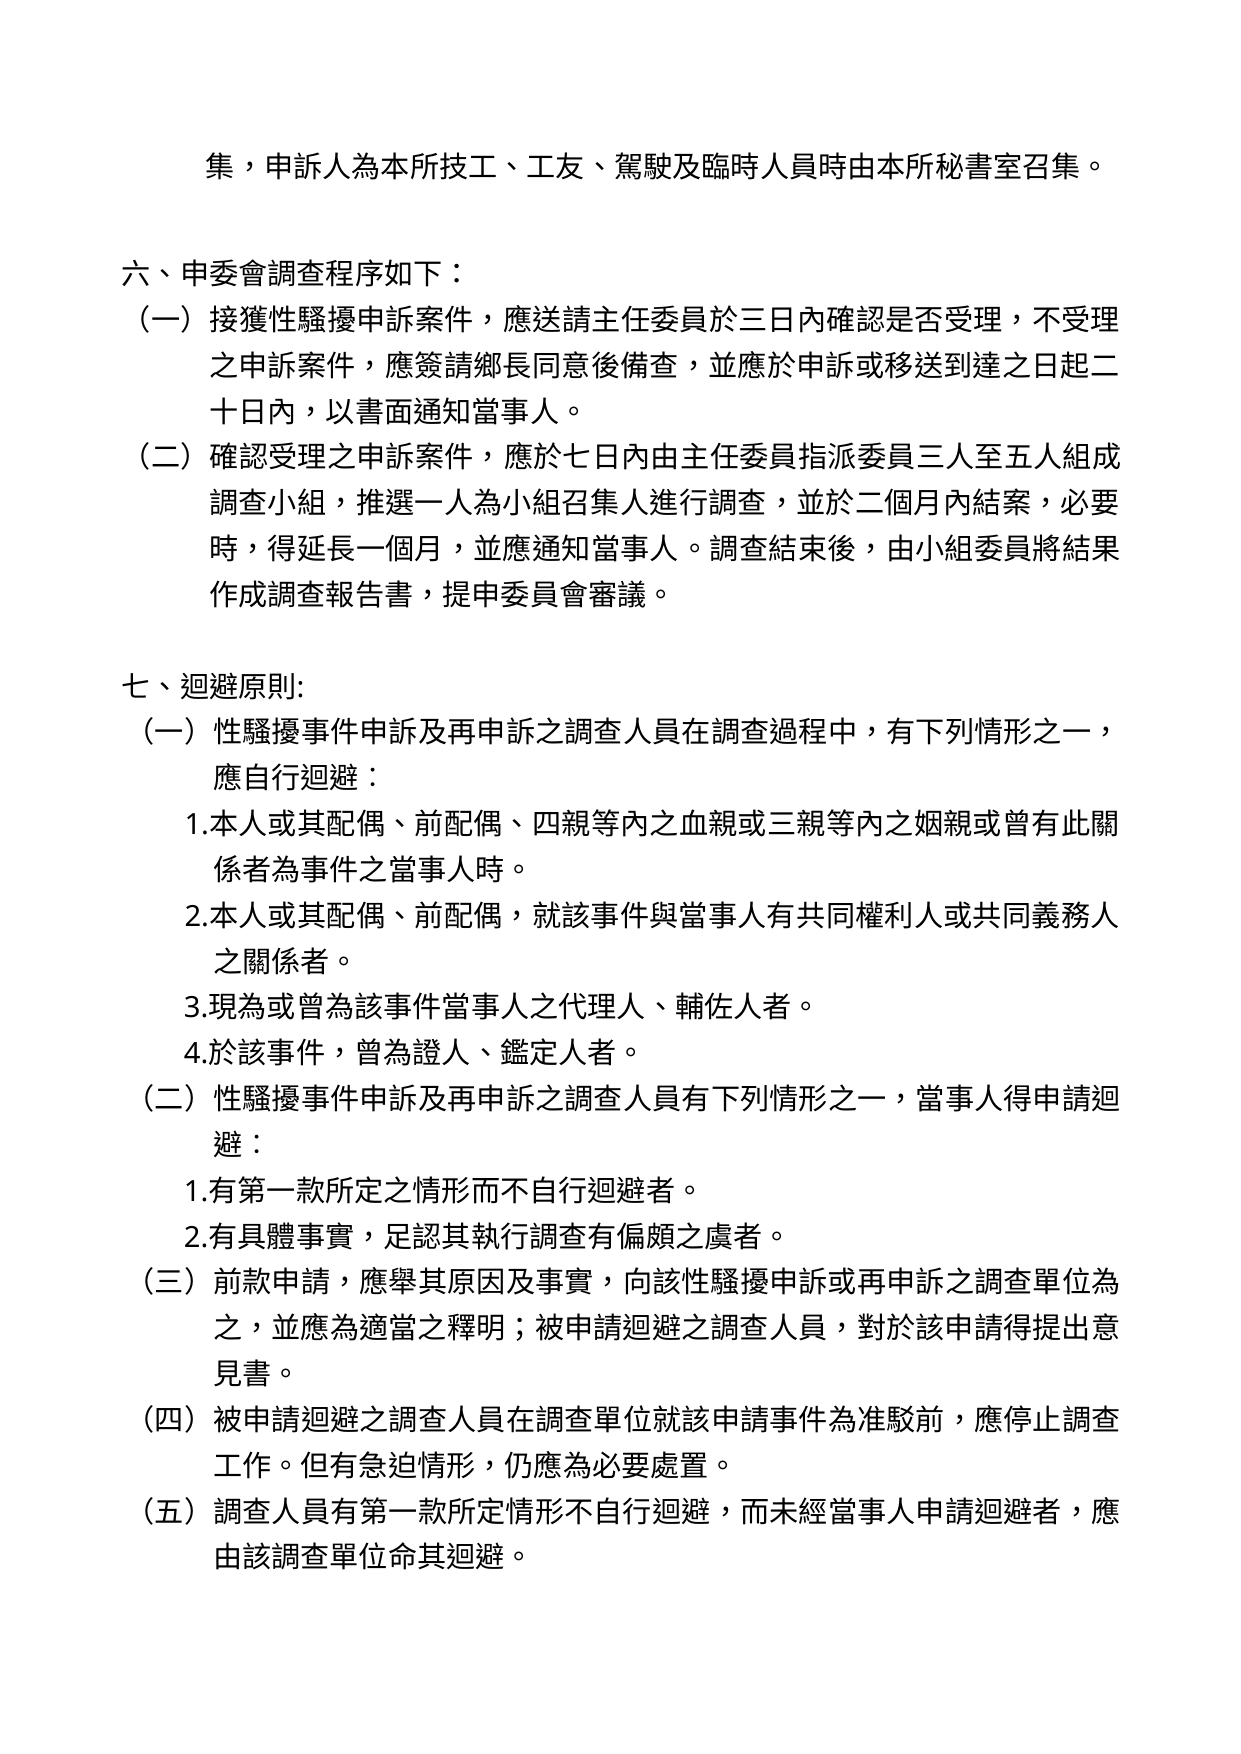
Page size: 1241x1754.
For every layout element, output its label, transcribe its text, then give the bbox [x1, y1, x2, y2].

text 1.有第一款所定之情形而不自行迴避者。 [125, 1164, 1122, 1210]
text （三）前款申請，應舉其原因及事實，向該性騷擾申訴或再申訴之調查單位為之，並應為適當之釋明；被申請迴避之調查人員，對於該申請得提出意見書。 [125, 1256, 1122, 1394]
text 七、迴避原則: [121, 660, 1122, 706]
text （四）被申請迴避之調查人員在調查單位就該申請事件為准駁前，應停止調查工作。但有急迫情形，仍應為必要處置。 [125, 1394, 1122, 1485]
text 3.現為或曾為該事件當事人之代理人、輔佐人者。 [125, 981, 1122, 1027]
text 4.於該事件，曾為證人、鑑定人者。 [125, 1027, 1122, 1073]
text 六、申委會調查程序如下： [121, 248, 1122, 294]
text （二）性騷擾事件申訴及再申訴之調查人員有下列情形之一，當事人得申請迴避︰ [125, 1073, 1122, 1164]
text 2.有具體事實，足認其執行調查有偏頗之虞者。 [125, 1210, 1122, 1256]
text 2.本人或其配偶、前配偶，就該事件與當事人有共同權利人或共同義務人之關係者。 [125, 889, 1122, 981]
text （一）性騷擾事件申訴及再申訴之調查人員在調查過程中，有下列情形之一，應自行迴避︰ [125, 706, 1122, 798]
text 集，申訴人為本所技工、工友、駕駛及臨時人員時由本所秘書室召集。 [118, 127, 1122, 202]
text （一）接獲性騷擾申訴案件，應送請主任委員於三日內確認是否受理，不受理之申訴案件，應簽請鄉長同意後備查，並應於申訴或移送到達之日起二十日內，以書面通知當事人。 [121, 294, 1122, 431]
text （五）調查人員有第一款所定情形不自行迴避，而未經當事人申請迴避者，應由該調查單位命其迴避。 [125, 1485, 1122, 1577]
text （二）確認受理之申訴案件，應於七日內由主任委員指派委員三人至五人組成調查小組，推選一人為小組召集人進行調查，並於二個月內結案，必要時，得延長一個月，並應通知當事人。調查結束後，由小組委員將結果作成調查報告書，提申委員會審議。 [121, 431, 1122, 614]
text 1.本人或其配偶、前配偶、四親等內之血親或三親等內之姻親或曾有此關係者為事件之當事人時。 [125, 798, 1122, 889]
